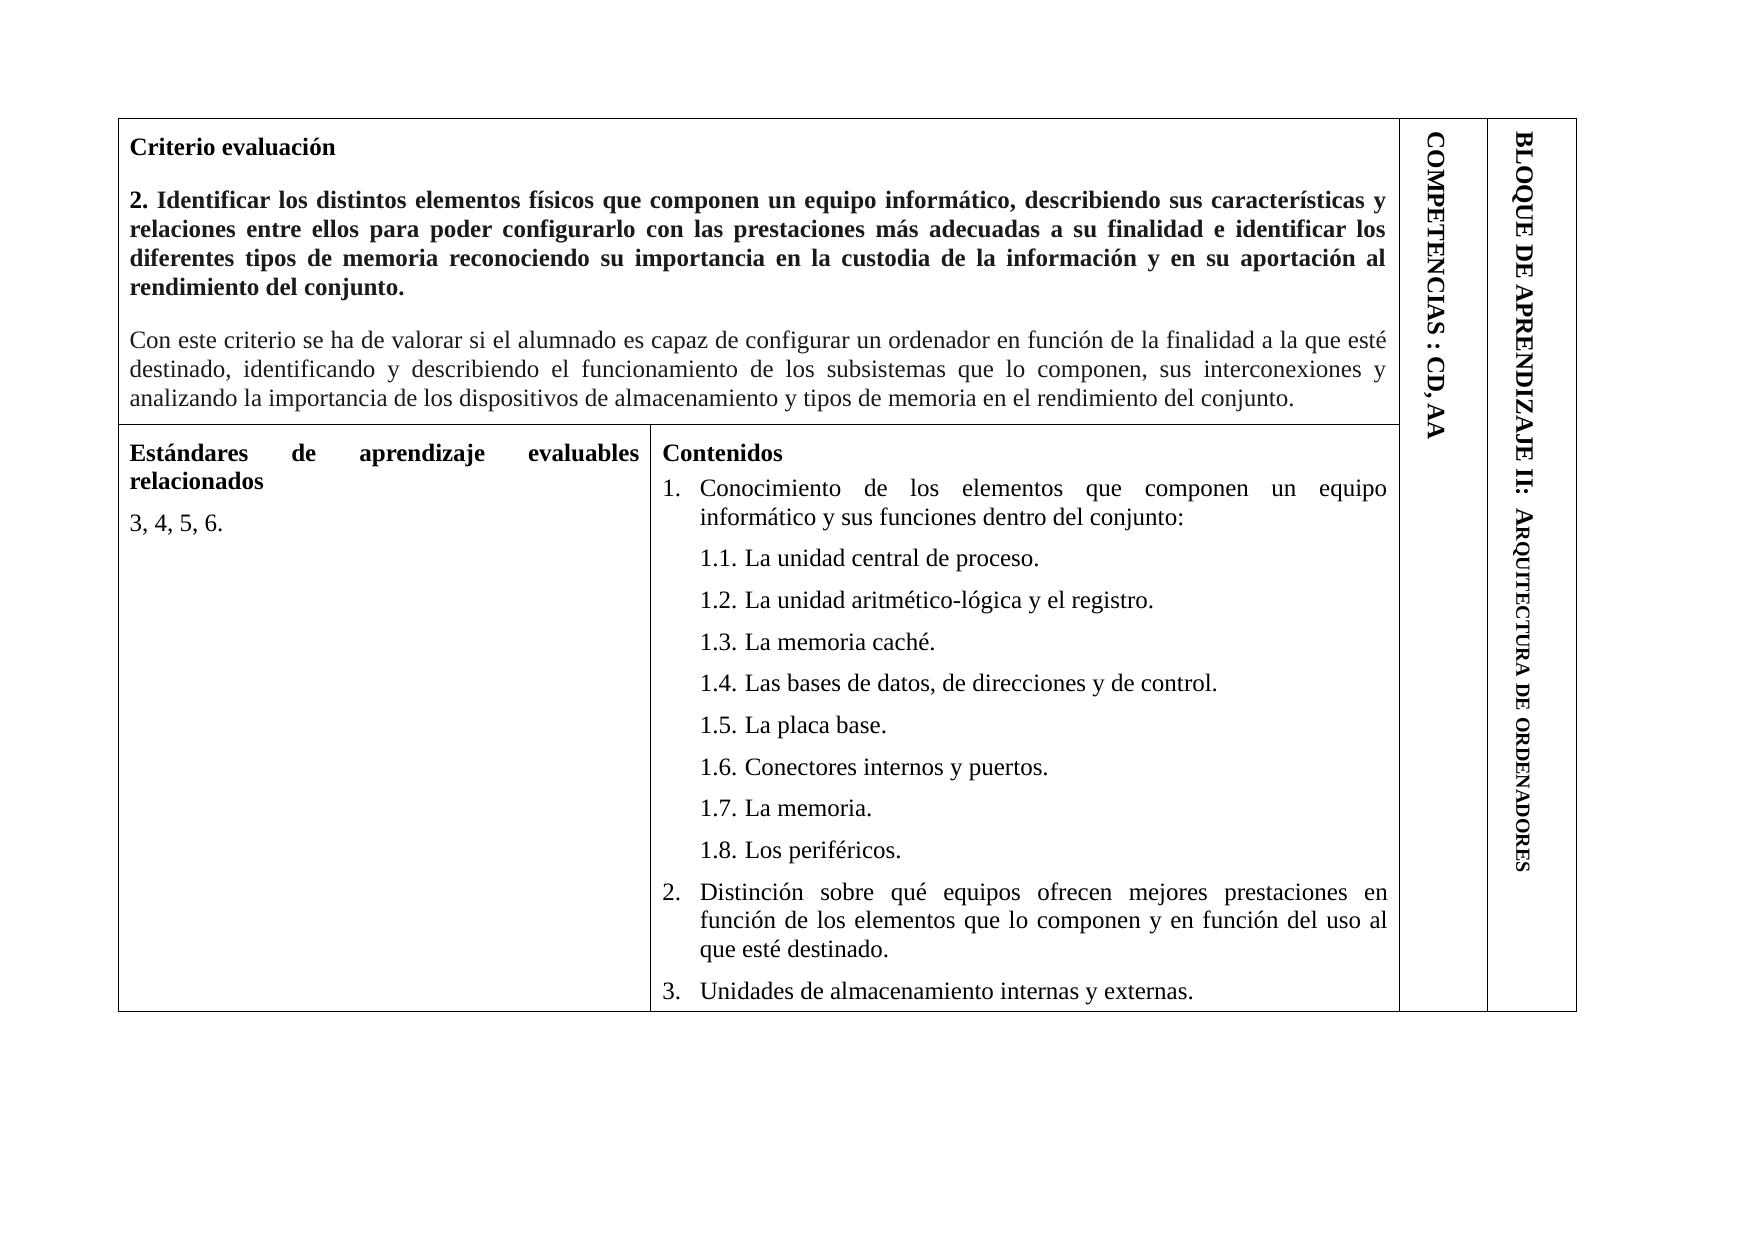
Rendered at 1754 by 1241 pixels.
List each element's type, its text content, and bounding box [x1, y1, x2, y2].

table_header COMPETENCIAS : CD, AA [1400, 119, 1487, 1011]
table_cell Estándares de aprendizaje evaluables relacionados 3, 4, 5, 6. [119, 425, 650, 1011]
table_cell Contenidos Conocimiento de los elementos que componen un equipo informático y sus funciones dentro del conjunto: La unidad central de proceso. La unidad aritmético-lógica y el registro. La memoria caché. Las bases de datos, de direcciones y de control. La placa base. Conectores internos y puertos. La memoria. Los periféricos. Distinción sobre qué equipos ofrecen mejores prestaciones en función de los elementos que lo componen y en función del uso al que esté destinado. Unidades de almacenamiento internas y externas. [651, 425, 1399, 1011]
table_header Criterio evaluación 2. Identificar los distintos elementos físicos que componen un equipo informático, describiendo sus características y relaciones entre ellos para poder configurarlo con las prestaciones más adecuadas a su finalidad e identificar los diferentes tipos de memoria reconociendo su importancia en la custodia de la información y en su aportación al rendimiento del conjunto. Con este criterio se ha de valorar si el alumnado es capaz de configurar un ordenador en función de la finalidad a la que esté destinado, identificando y describiendo el funcionamiento de los subsistemas que lo componen, sus interconexiones y analizando la importancia de los dispositivos de almacenamiento y tipos de memoria en el rendimiento del conjunto. [119, 119, 1399, 424]
table_header BLOQUE DE APRENDIZAJE II: Arquitectura de ordenadores [1488, 119, 1576, 1011]
